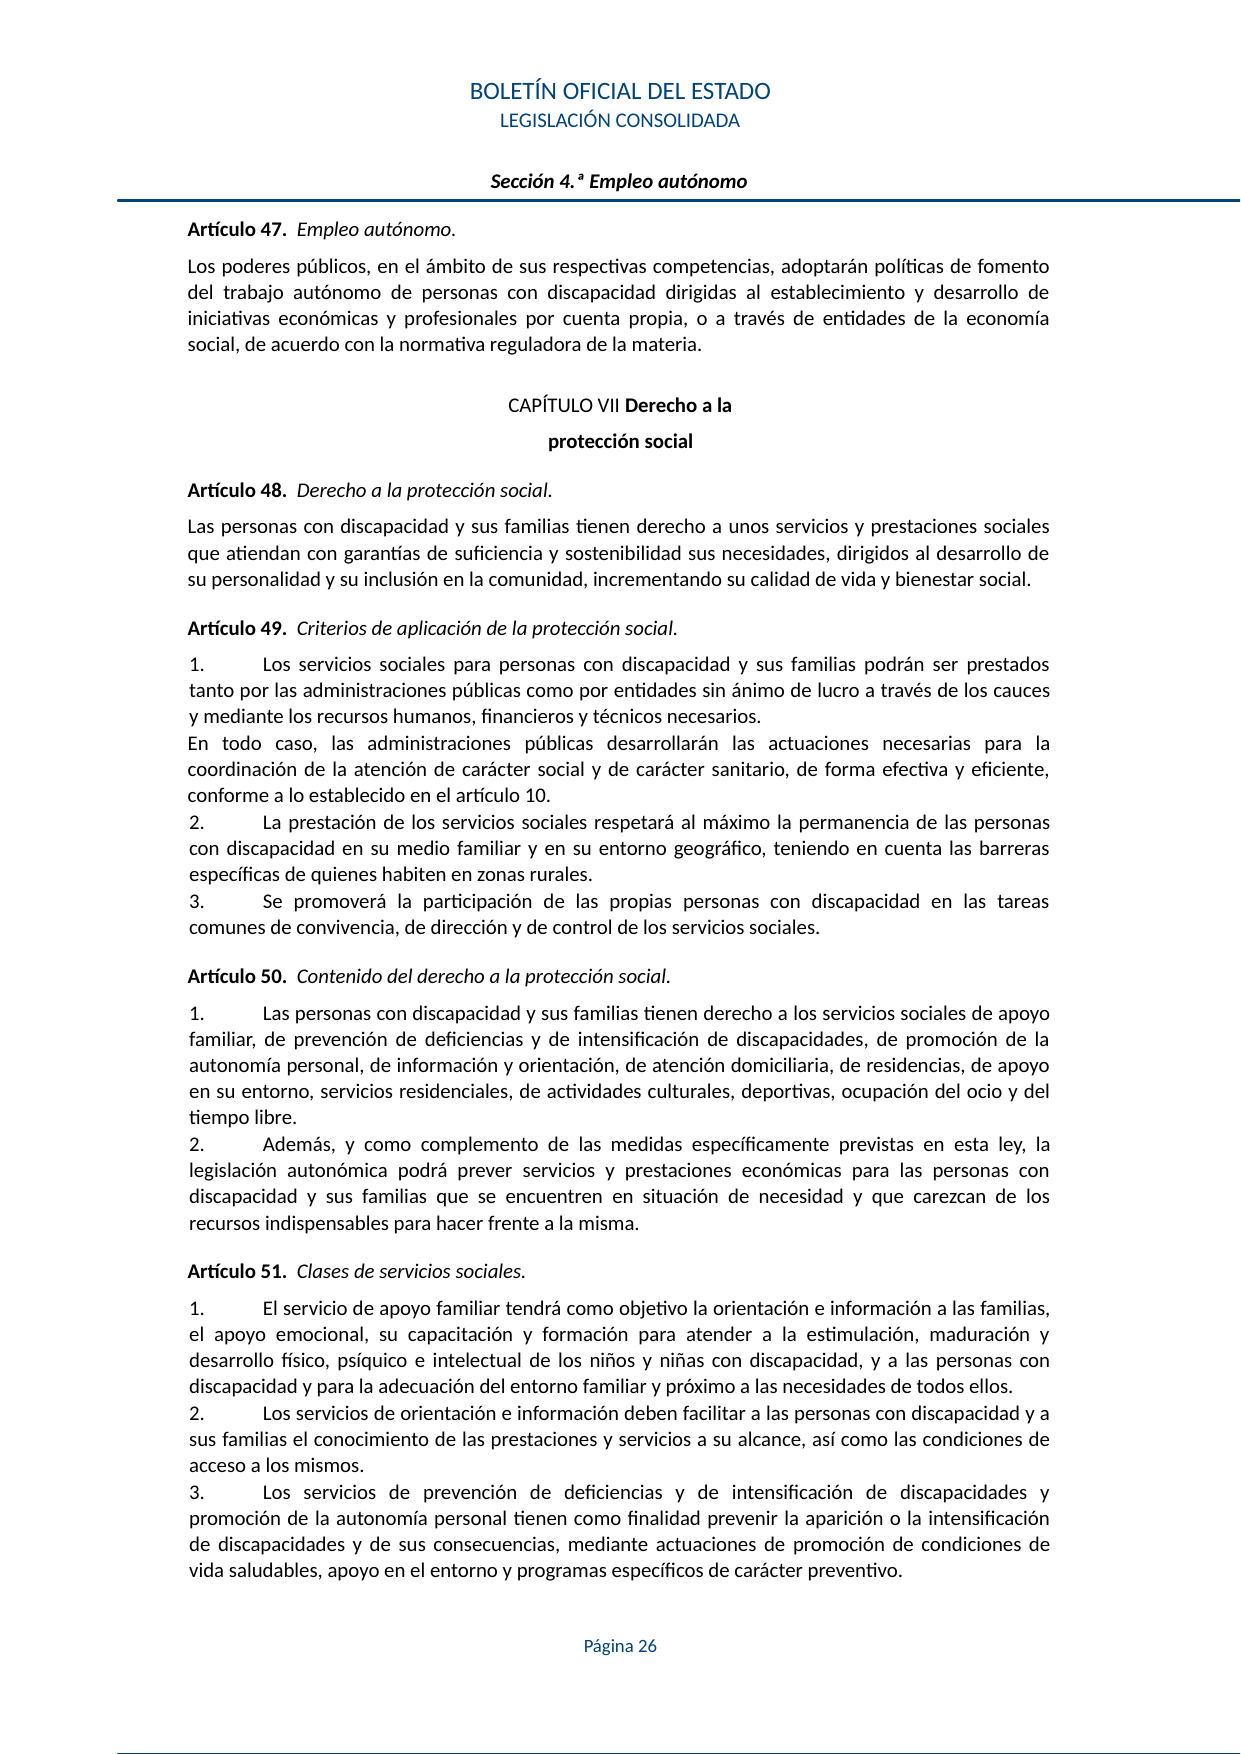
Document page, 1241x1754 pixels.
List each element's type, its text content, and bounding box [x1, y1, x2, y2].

list Las personas con discapacidad y sus familias tienen derecho a los servicios sociales de apoyo familiar, de prevención de deficiencias y de intensificación de discapacidades, de promoción de la autonomía personal, de información y orientación, de atención domiciliaria, de residencias, de apoyo en su entorno, servicios residenciales, de actividades culturales, deportivas, ocupación del ocio y del tiempo libre. [189, 1000, 1051, 1130]
text CAPÍTULO VII Derecho a la protección social [469, 392, 771, 454]
text En todo caso, las administraciones públicas desarrollarán las actuaciones necesarias para la coordinación de la atención de carácter social y de carácter sanitario, de forma efectiva y eficiente, conforme a lo establecido en el artículo 10. [187, 730, 1051, 808]
text Sección 4.ª Empleo autónomo [189, 168, 1051, 193]
list Los servicios de prevención de deficiencias y de intensificación de discapacidades y promoción de la autonomía personal tienen como finalidad prevenir la aparición o la intensificación de discapacidades y de sus consecuencias, mediante actuaciones de promoción de condiciones de vida saludables, apoyo en el entorno y programas específicos de carácter preventivo. [189, 1479, 1051, 1583]
list Los servicios de orientación e información deben facilitar a las personas con discapacidad y a sus familias el conocimiento de las prestaciones y servicios a su alcance, así como las condiciones de acceso a los mismos. [189, 1400, 1051, 1478]
text Artículo 47. Empleo autónomo. [187, 216, 1051, 242]
text Artículo 49. Criterios de aplicación de la protección social. [187, 615, 1051, 640]
text Artículo 50. Contenido del derecho a la protección social. [187, 963, 1051, 989]
list La prestación de los servicios sociales respetará al máximo la permanencia de las personas con discapacidad en su medio familiar y en su entorno geográfico, teniendo en cuenta las barreras específicas de quienes habiten en zonas rurales. [189, 809, 1051, 887]
text Los poderes públicos, en el ámbito de sus respectivas competencias, adoptarán políticas de fomento del trabajo autónomo de personas con discapacidad dirigidas al establecimiento y desarrollo de iniciativas económicas y profesionales por cuenta propia, o a través de entidades de la economía social, de acuerdo con la normativa reguladora de la materia. [187, 253, 1051, 357]
text Las personas con discapacidad y sus familias tienen derecho a unos servicios y prestaciones sociales que atiendan con garantías de suficiencia y sostenibilidad sus necesidades, dirigidos al desarrollo de su personalidad y su inclusión en la comunidad, incrementando su calidad de vida y bienestar social. [187, 514, 1051, 591]
text Artículo 48. Derecho a la protección social. [187, 477, 1051, 502]
list Los servicios sociales para personas con discapacidad y sus familias podrán ser prestados tanto por las administraciones públicas como por entidades sin ánimo de lucro a través de los cauces y mediante los recursos humanos, financieros y técnicos necesarios. [189, 651, 1051, 729]
list Se promoverá la participación de las propias personas con discapacidad en las tareas comunes de convivencia, de dirección y de control de los servicios sociales. [189, 888, 1051, 940]
text Artículo 51. Clases de servicios sociales. [187, 1258, 1051, 1284]
list El servicio de apoyo familiar tendrá como objetivo la orientación e información a las familias, el apoyo emocional, su capacitación y formación para atender a la estimulación, maduración y desarrollo físico, psíquico e intelectual de los niños y niñas con discapacidad, y a las personas con discapacidad y para la adecuación del entorno familiar y próximo a las necesidades de todos ellos. [189, 1295, 1051, 1399]
list Además, y como complemento de las medidas específicamente previstas en esta ley, la legislación autonómica podrá prever servicios y prestaciones económicas para las personas con discapacidad y sus familias que se encuentren en situación de necesidad y que carezcan de los recursos indispensables para hacer frente a la misma. [189, 1131, 1051, 1235]
